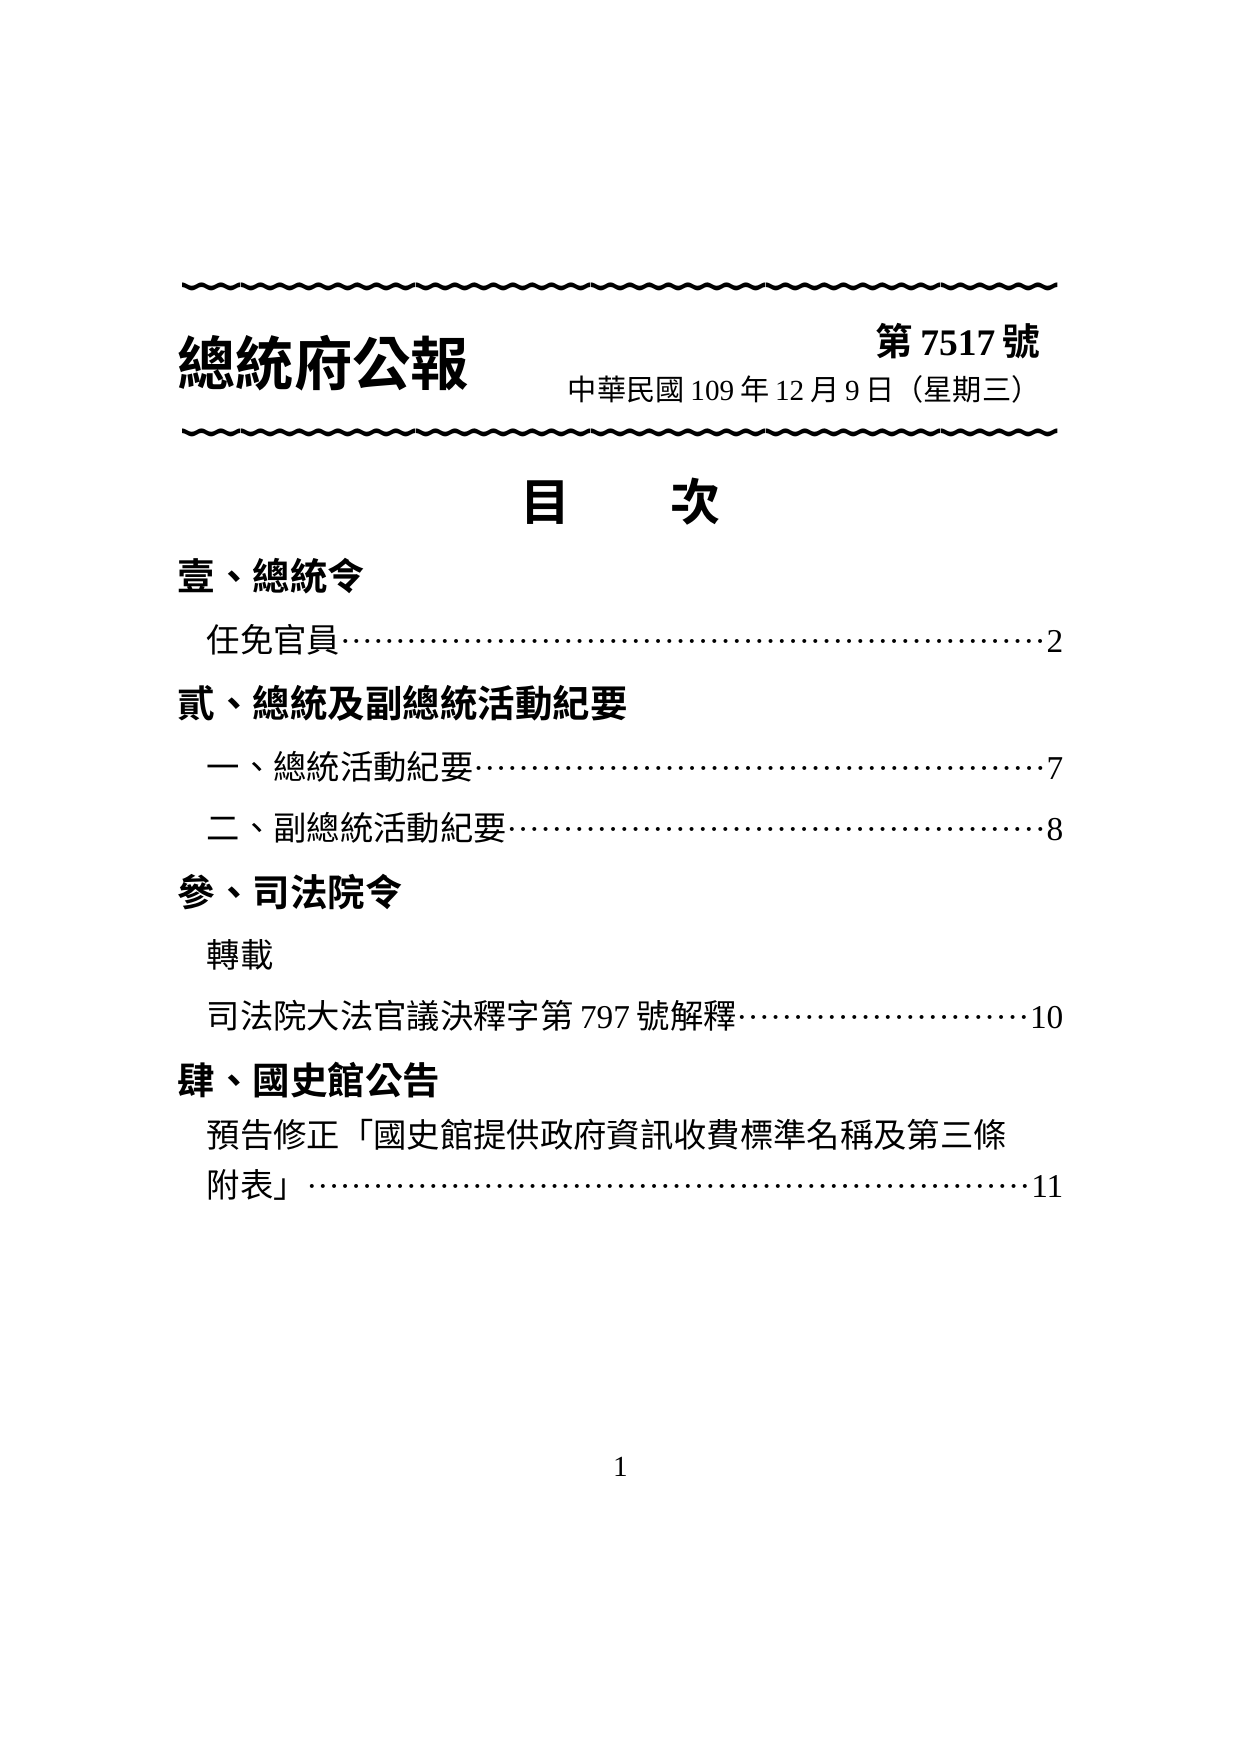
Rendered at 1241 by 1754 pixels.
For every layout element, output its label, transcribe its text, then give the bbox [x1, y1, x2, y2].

text 一、總統活動紀要 7 [206, 741, 1063, 789]
text 目 次 [177, 462, 1063, 534]
text 任免官員 2 [206, 613, 1063, 662]
text ﹏﹏﹏﹏﹏﹏﹏﹏﹏﹏﹏﹏﹏﹏﹏ [177, 412, 1063, 437]
text 預告修正「國史館提供政府資訊收費標準名稱及第三條 [206, 1117, 1063, 1155]
text 貳、總統及副總統活動紀要 [177, 674, 1063, 728]
text 附表」 11 [206, 1167, 1063, 1205]
text 轉載 [206, 929, 1063, 977]
table_header 第7517號 中華民國109年12月9日（星期三） [505, 291, 1051, 412]
text 二、副總統活動紀要 8 [206, 802, 1063, 850]
text 壹、總統令 [177, 547, 1063, 601]
text ﹏﹏﹏﹏﹏﹏﹏﹏﹏﹏﹏﹏﹏﹏﹏ [177, 266, 1063, 291]
text 肆、國史館公告 [177, 1051, 1063, 1105]
text 參、司法院令 [177, 862, 1063, 917]
table_header 總統府公報 [166, 291, 505, 412]
text 司法院大法官議決釋字第797號解釋 10 [206, 990, 1063, 1038]
